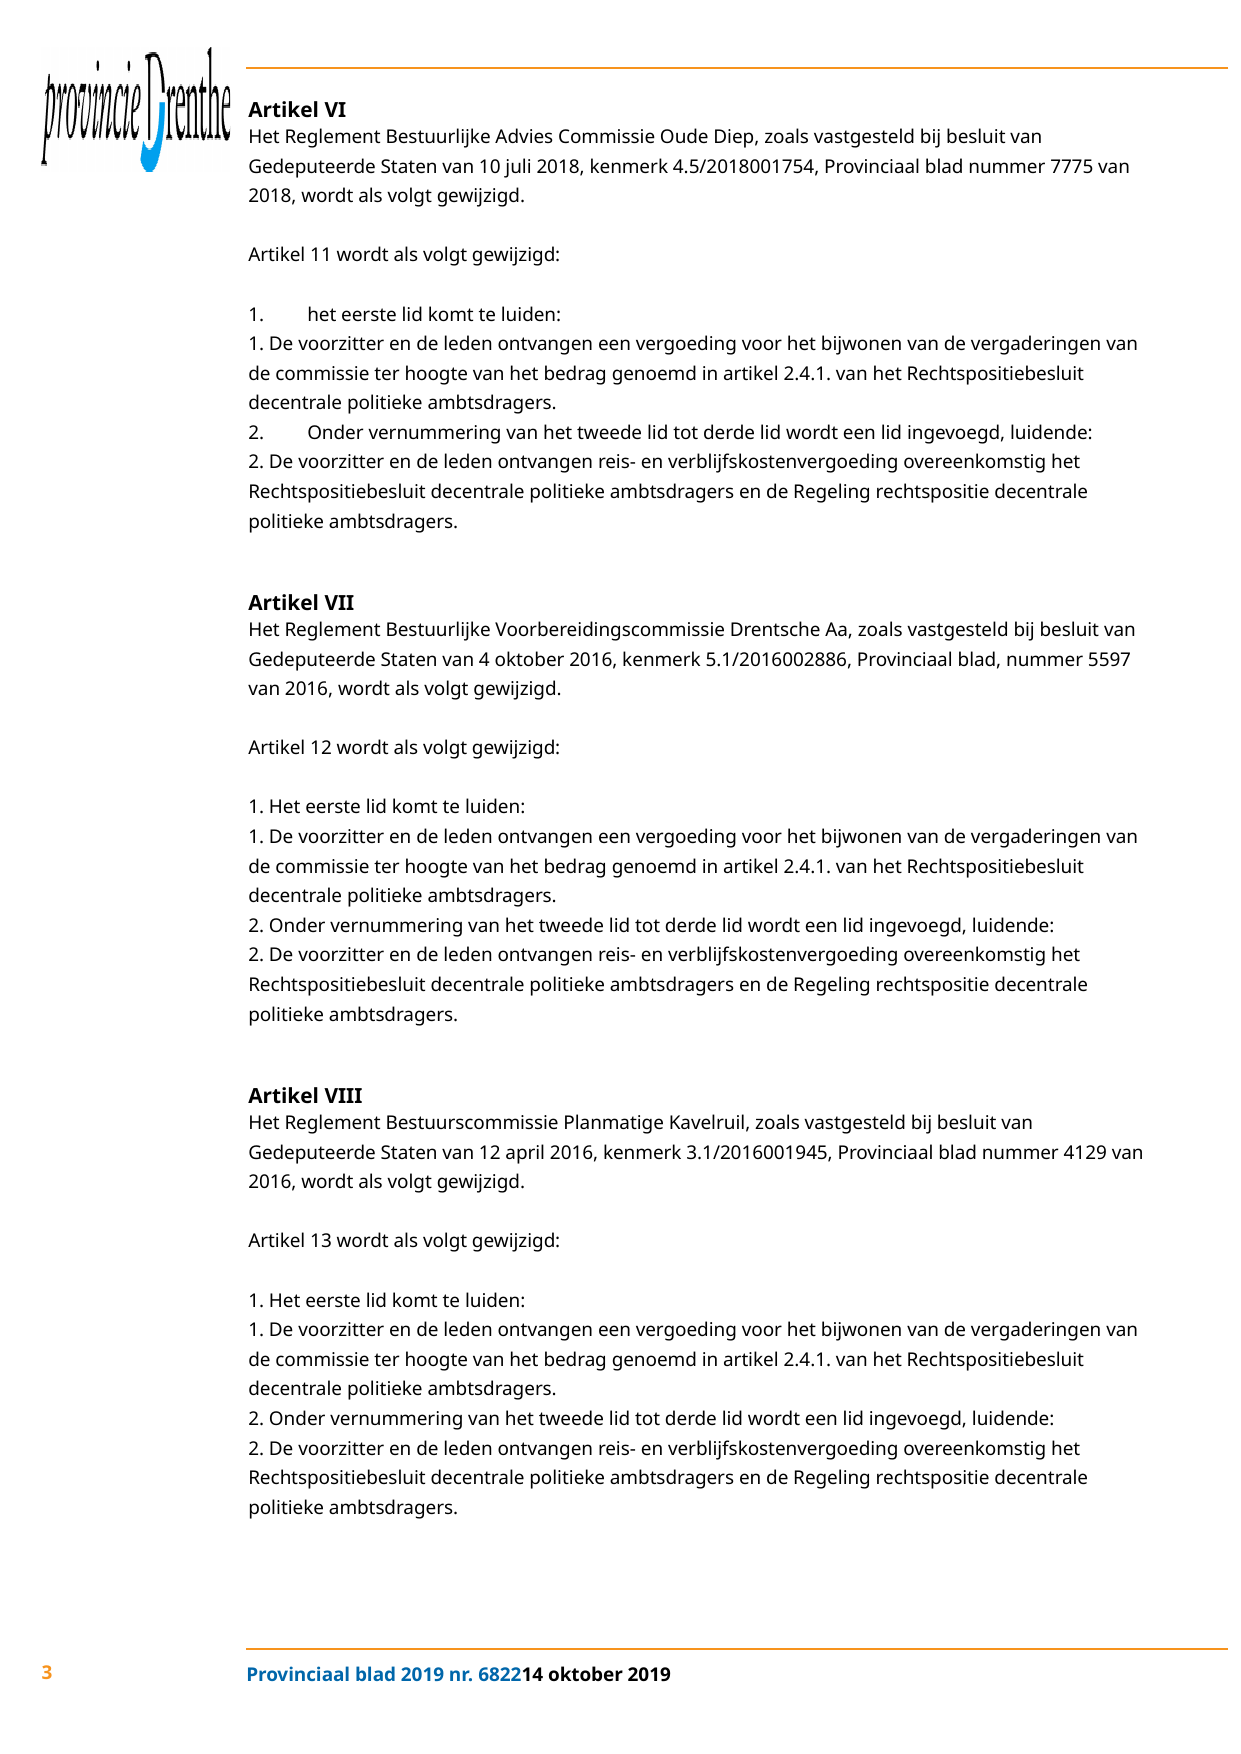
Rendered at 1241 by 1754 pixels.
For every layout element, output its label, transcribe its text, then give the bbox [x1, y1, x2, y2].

text Artikel 13 wordt als volgt gewijzigd: [248, 1228, 1152, 1253]
list Onder vernummering van het tweede lid tot derde lid wordt een lid ingevoegd, luidende: [248, 419, 1152, 445]
text 2. De voorzitter en de leden ontvangen reis- en verblijfskostenvergoeding overeenkomstig het Rechtspositiebesluit decentrale politieke ambtsdragers en de Regeling rechtspositie decentrale politieke ambtsdragers. [248, 942, 1152, 1027]
text Artikel 11 wordt als volgt gewijzigd: [248, 242, 1152, 267]
text 1. Het eerste lid komt te luiden: [248, 1287, 1152, 1312]
text Het Reglement Bestuurscommissie Planmatige Kavelruil, zoals vastgesteld bij besluit van Gedeputeerde Staten van 12 april 2016, kenmerk 3.1/2016001945, Provinciaal blad nummer 4129 van 2016, wordt als volgt gewijzigd. [248, 1109, 1152, 1194]
text 2. Onder vernummering van het tweede lid tot derde lid wordt een lid ingevoegd, luidende: [248, 1405, 1152, 1431]
text 1. De voorzitter en de leden ontvangen een vergoeding voor het bijwonen van de vergaderingen van de commissie ter hoogte van het bedrag genoemd in artikel 2.4.1. van het Rechtspositiebesluit decentrale politieke ambtsdragers. [248, 330, 1152, 415]
text 2. Onder vernummering van het tweede lid tot derde lid wordt een lid ingevoegd, luidende: [248, 912, 1152, 938]
text Het Reglement Bestuurlijke Advies Commissie Oude Diep, zoals vastgesteld bij besluit van Gedeputeerde Staten van 10 juli 2018, kenmerk 4.5/2018001754, Provinciaal blad nummer 7775 van 2018, wordt als volgt gewijzigd. [248, 123, 1152, 208]
text 2. De voorzitter en de leden ontvangen reis- en verblijfskostenvergoeding overeenkomstig het Rechtspositiebesluit decentrale politieke ambtsdragers en de Regeling rechtspositie decentrale politieke ambtsdragers. [248, 1435, 1152, 1519]
text Artikel VII [248, 588, 1152, 616]
text Artikel VI [248, 95, 1152, 123]
picture [41, 47, 231, 172]
text 2. De voorzitter en de leden ontvangen reis- en verblijfskostenvergoeding overeenkomstig het Rechtspositiebesluit decentrale politieke ambtsdragers en de Regeling rechtspositie decentrale politieke ambtsdragers. [248, 449, 1152, 533]
list het eerste lid komt te luiden: [248, 301, 1152, 326]
text Het Reglement Bestuurlijke Voorbereidingscommissie Drentsche Aa, zoals vastgesteld bij besluit van Gedeputeerde Staten van 4 oktober 2016, kenmerk 5.1/2016002886, Provinciaal blad, nummer 5597 van 2016, wordt als volgt gewijzigd. [248, 616, 1152, 701]
text Artikel 12 wordt als volgt gewijzigd: [248, 734, 1152, 760]
text 1. De voorzitter en de leden ontvangen een vergoeding voor het bijwonen van de vergaderingen van de commissie ter hoogte van het bedrag genoemd in artikel 2.4.1. van het Rechtspositiebesluit decentrale politieke ambtsdragers. [248, 1316, 1152, 1401]
text 1. Het eerste lid komt te luiden: [248, 794, 1152, 819]
text Artikel VIII [248, 1081, 1152, 1109]
text 1. De voorzitter en de leden ontvangen een vergoeding voor het bijwonen van de vergaderingen van de commissie ter hoogte van het bedrag genoemd in artikel 2.4.1. van het Rechtspositiebesluit decentrale politieke ambtsdragers. [248, 823, 1152, 908]
